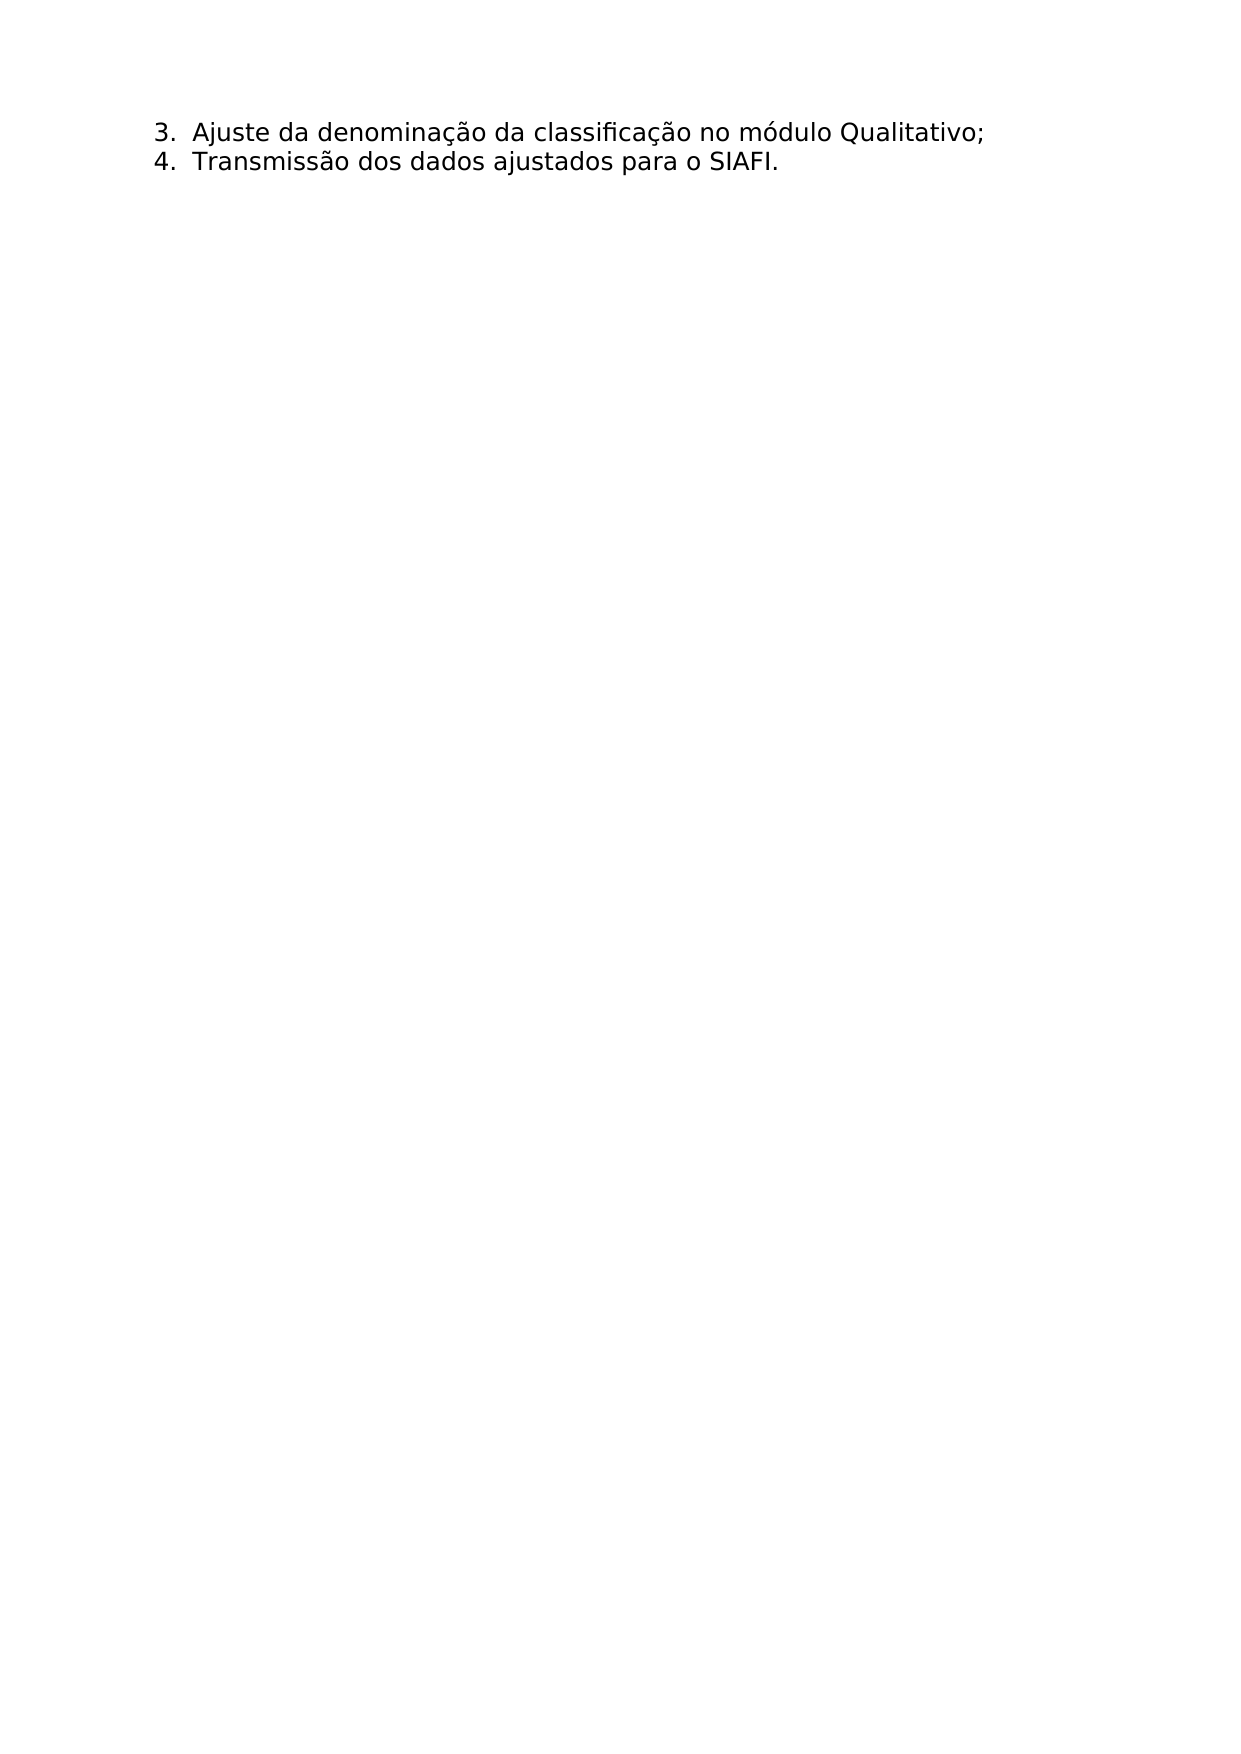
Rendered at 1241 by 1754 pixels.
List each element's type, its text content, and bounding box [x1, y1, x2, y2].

list Transmissão dos dados ajustados para o SIAFI. [177, 147, 1122, 176]
list Ajuste da denominação da classificação no módulo Qualitativo; [177, 118, 1122, 147]
